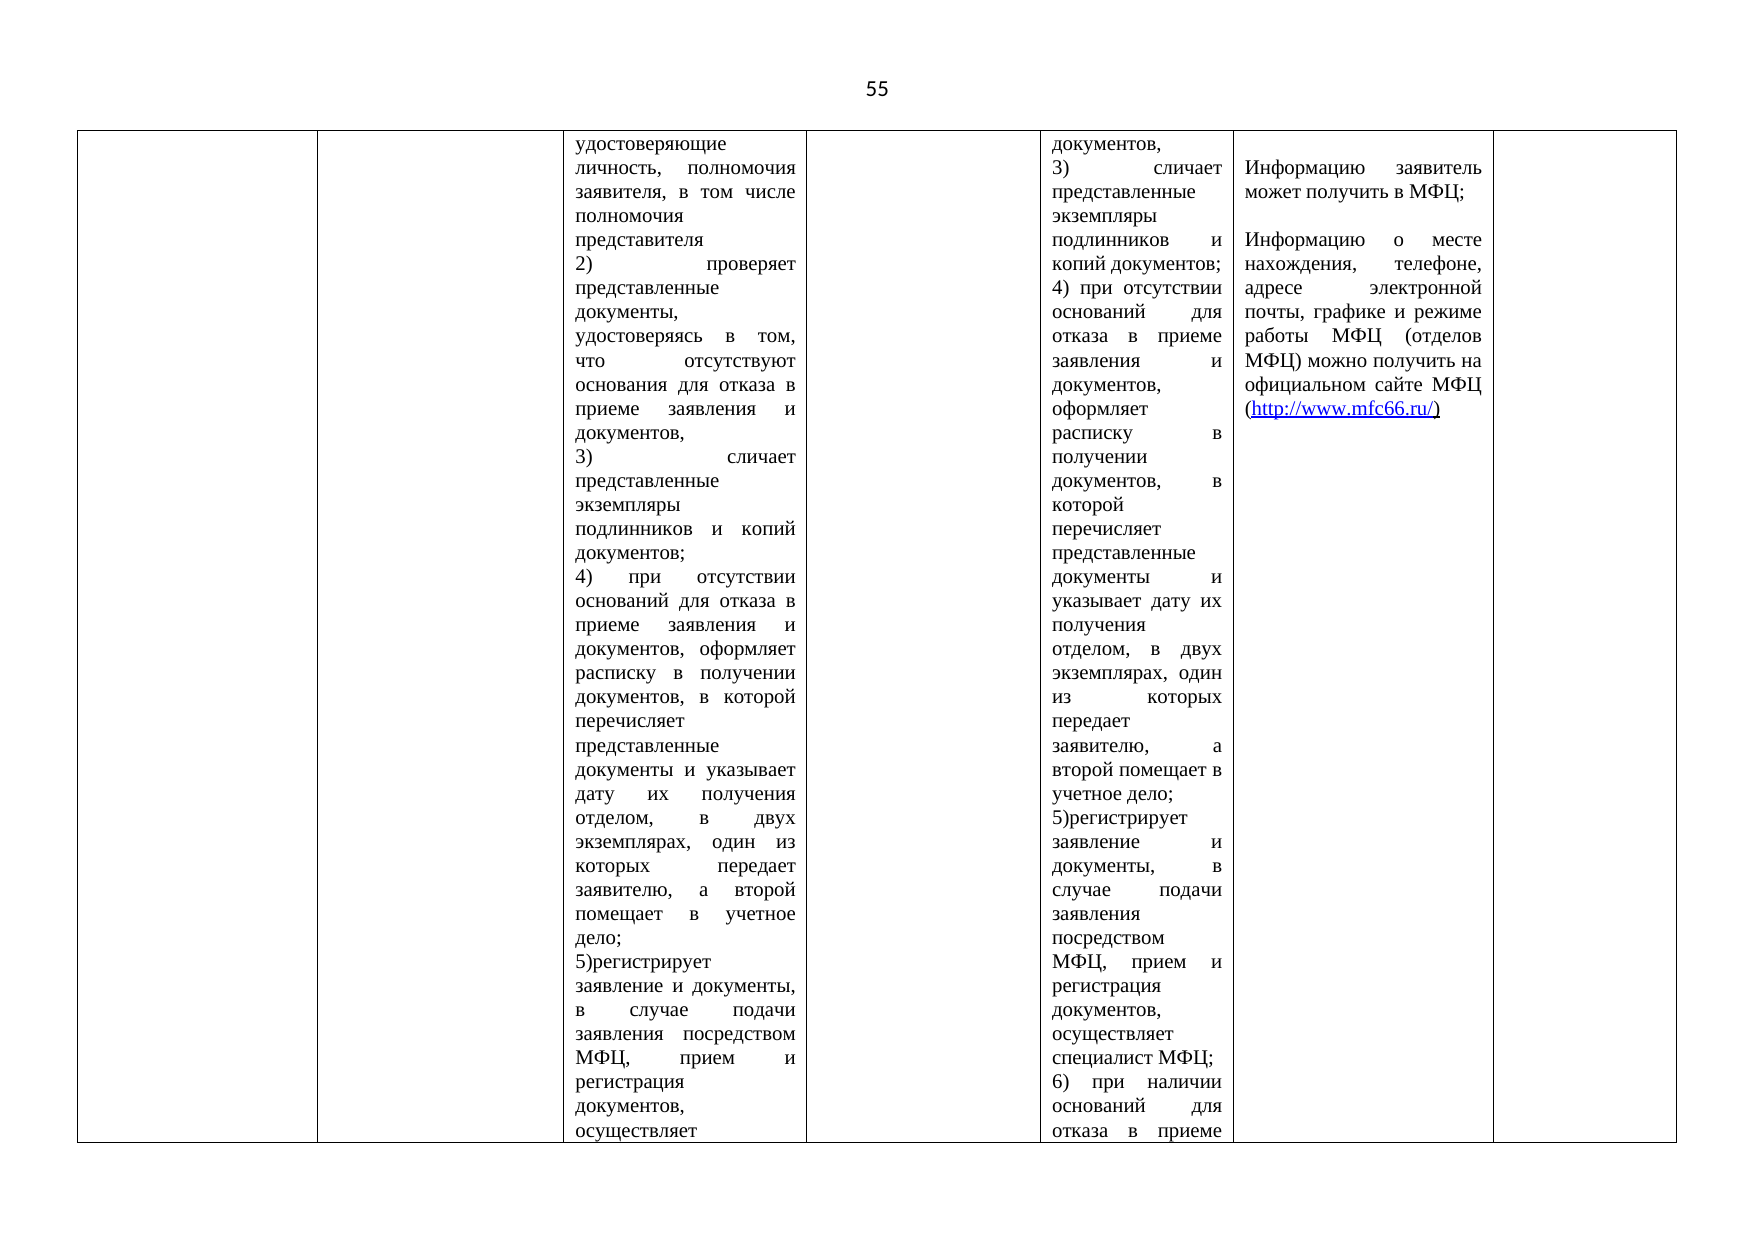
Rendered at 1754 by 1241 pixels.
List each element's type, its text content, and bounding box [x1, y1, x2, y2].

table_cell [1494, 131, 1676, 1142]
table_cell [807, 131, 1040, 1142]
table_cell [78, 131, 317, 1142]
table_cell документов, 3) сличает представленные экземпляры подлинников и копий документов; 4) при отсутствии оснований для отказа в приеме заявления и документов, оформляет расписку в получении документов, в которой перечисляет представленные документы и указывает дату их получения отделом, в двух экземплярах, один из которых передает заявителю, а второй помещает в учетное дело; 5)регистрирует заявление и документы, в случае подачи заявления посредством МФЦ, прием и регистрация документов, осуществляет специалист МФЦ; 6) при наличии оснований для отказа в приеме [1041, 131, 1233, 1142]
table_cell [318, 131, 563, 1142]
table_cell удостоверяющие личность, полномочия заявителя, в том числе полномочия представителя 2) проверяет представленные документы, удостоверяясь в том, что отсутствуют основания для отказа в приеме заявления и документов, 3) сличает представленные экземпляры подлинников и копий документов; 4) при отсутствии оснований для отказа в приеме заявления и документов, оформляет расписку в получении документов, в которой перечисляет представленные документы и указывает дату их получения отделом, в двух экземплярах, один из которых передает заявителю, а второй помещает в учетное дело; 5)регистрирует заявление и документы, в случае подачи заявления посредством МФЦ, прием и регистрация документов, осуществляет [564, 131, 806, 1142]
table_cell Информацию заявитель может получить в МФЦ; Информацию о месте нахождения, телефоне, адресе электронной почты, графике и режиме работы МФЦ (отделов МФЦ) можно получить на официальном сайте МФЦ (http://www.mfc66.ru/) [1234, 131, 1493, 1142]
